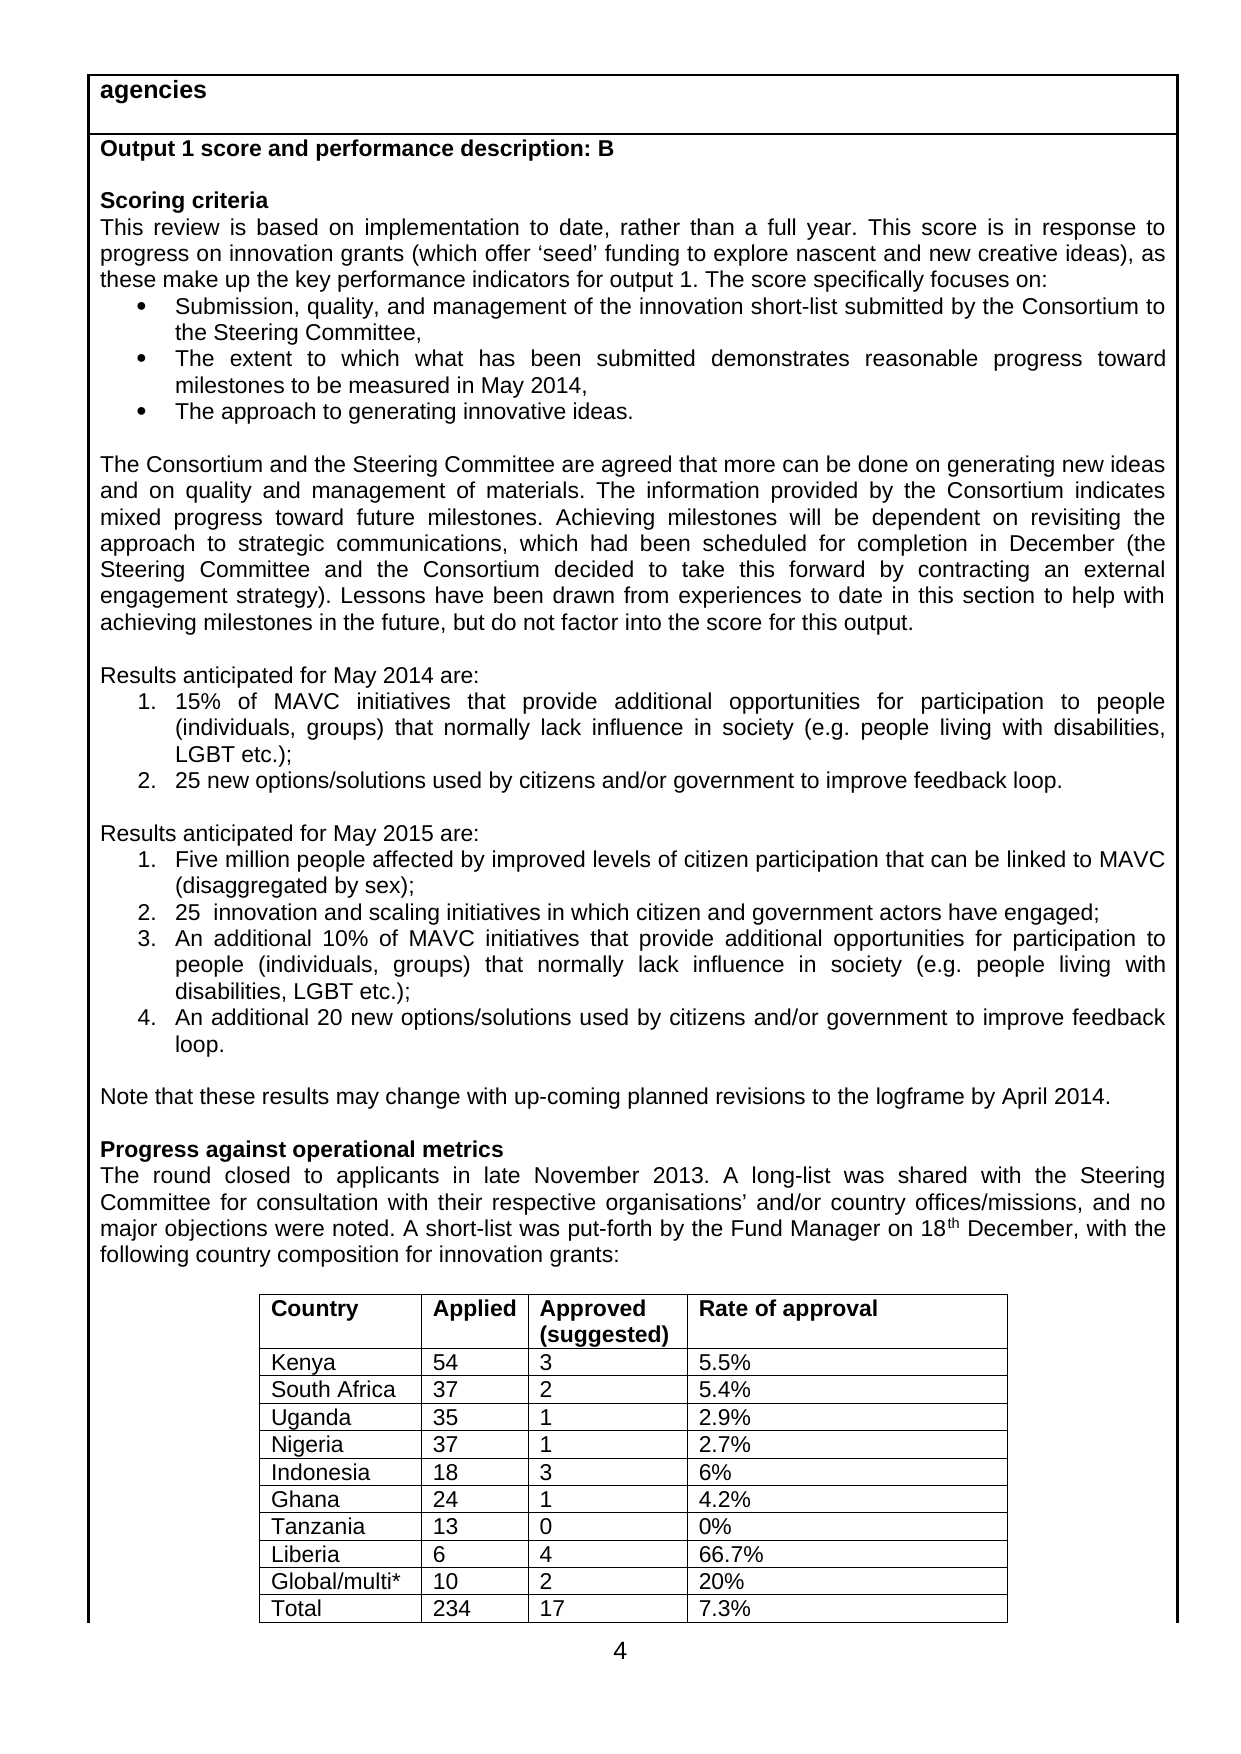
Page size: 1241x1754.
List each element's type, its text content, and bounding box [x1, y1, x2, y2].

table_cell Nigeria [260, 1431, 421, 1457]
table_cell 5.4% [688, 1376, 1007, 1403]
table_cell 18 [422, 1459, 528, 1485]
table_cell 2 [529, 1568, 687, 1594]
table_header Approved (suggested) [529, 1295, 687, 1348]
table_cell 0% [688, 1513, 1007, 1539]
table_cell 3 [529, 1349, 687, 1375]
table_cell 4.2% [688, 1486, 1007, 1512]
table_cell 6 [422, 1541, 528, 1567]
table_cell 2.7% [688, 1431, 1007, 1457]
table_header agencies [90, 76, 1176, 133]
table_cell 13 [422, 1513, 528, 1539]
table_cell South Africa [260, 1376, 421, 1403]
table_cell Ghana [260, 1486, 421, 1512]
table_cell 17 [529, 1595, 687, 1622]
table_cell 10 [422, 1568, 528, 1594]
table_cell Uganda [260, 1404, 421, 1430]
table_header Country [260, 1295, 421, 1348]
table_cell 5.5% [688, 1349, 1007, 1375]
table_cell Global/multi* [260, 1568, 421, 1594]
table_cell Output 1 score and performance description: B Scoring criteria This review is based on implementation to date, rather than a full year. This score is in response to progress on innovation grants (which offer ‘seed’ funding to explore nascent and new creative ideas), as these make up the key performance indicators for output 1. The score specifically focuses on: Submission, quality, and management of the innovation short-list submitted by the Consortium to the Steering Committee, The extent to which what has been submitted demonstrates reasonable progress toward milestones to be measured in May 2014, The approach to generating innovative ideas. The Consortium and the Steering Committee are agreed that more can be done on generating new ideas and on quality and management of materials. The information provided by the Consortium indicates mixed progress toward future milestones. Achieving milestones will be dependent on revisiting the approach to strategic communications, which had been scheduled for completion in December (the Steering Committee and the Consortium decided to take this forward by contracting an external engagement strategy). Lessons have been drawn from experiences to date in this section to help with achieving milestones in the future, but do not factor into the score for this output. Results anticipated for May 2014 are: 15% of MAVC initiatives that provide additional opportunities for participation to people (individuals, groups) that normally lack influence in society (e.g. people living with disabilities, LGBT etc.); 25 new options/solutions used by citizens and/or government to improve feedback loop. Results anticipated for May 2015 are: Five million people affected by improved levels of citizen participation that can be linked to MAVC (disaggregated by sex); 25 innovation and scaling initiatives in which citizen and government actors have engaged; An additional 10% of MAVC initiatives that provide additional opportunities for participation to people (individuals, groups) that normally lack influence in society (e.g. people living with disabilities, LGBT etc.); An additional 20 new options/solutions used by citizens and/or government to improve feedback loop. Note that these results may change with up-coming planned revisions to the logframe by April 2014. Progress against operational metrics The round closed to applicants in late November 2013. A long-list was shared with the Steering Committee for consultation with their respective organisations’ and/or country offices/missions, and no major objections were noted. A short-list was put-forth by the Fund Manager on 18th December, with the following country composition for innovation grants: [90, 135, 1176, 1623]
table_cell 7.3% [688, 1595, 1007, 1622]
table_cell 4 [529, 1541, 687, 1567]
table_header Rate of approval [688, 1295, 1007, 1348]
table_cell 35 [422, 1404, 528, 1430]
table_cell 1 [529, 1404, 687, 1430]
table_cell Total [260, 1595, 421, 1622]
table_cell Tanzania [260, 1513, 421, 1539]
table_cell Kenya [260, 1349, 421, 1375]
table_cell 2 [529, 1376, 687, 1403]
table_header Applied [422, 1295, 528, 1348]
table_cell 1 [529, 1486, 687, 1512]
table_cell 54 [422, 1349, 528, 1375]
table_cell 2.9% [688, 1404, 1007, 1430]
table_cell 6% [688, 1459, 1007, 1485]
table_cell 0 [529, 1513, 687, 1539]
table_cell Indonesia [260, 1459, 421, 1485]
table_cell 20% [688, 1568, 1007, 1594]
table_cell 1 [529, 1431, 687, 1457]
table_cell 66.7% [688, 1541, 1007, 1567]
table_cell 234 [422, 1595, 528, 1622]
table_cell 37 [422, 1376, 528, 1403]
table_cell 3 [529, 1459, 687, 1485]
table_cell 37 [422, 1431, 528, 1457]
table_cell 24 [422, 1486, 528, 1512]
table_cell Liberia [260, 1541, 421, 1567]
